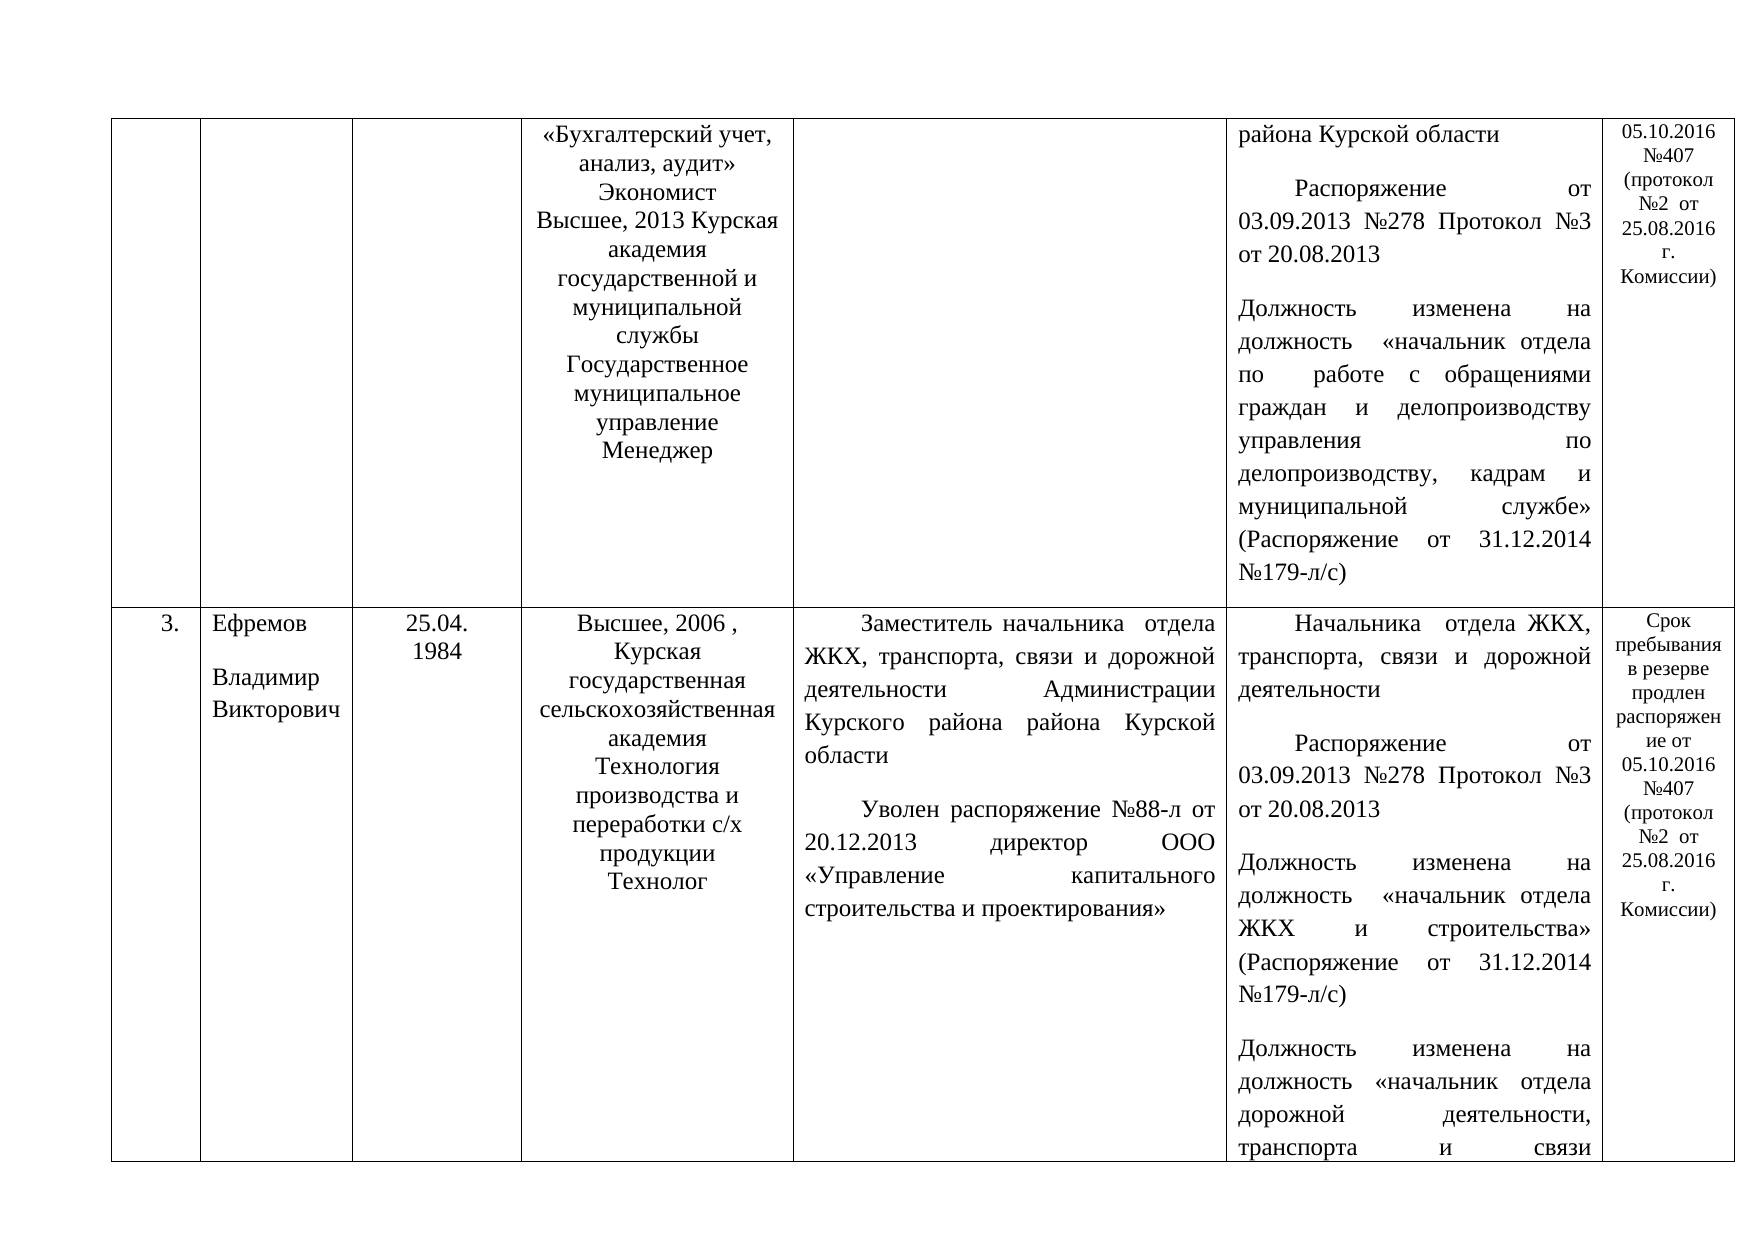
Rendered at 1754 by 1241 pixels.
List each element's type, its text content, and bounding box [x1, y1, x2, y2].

table_cell района Курской области Распоряжение от 03.09.2013 №278 Протокол №3 от 20.08.2013 Должность изменена на должность «начальник отдела по работе с обращениями граждан и делопроизводству управления по делопроизводству, кадрам и муниципальной службе» (Распоряжение от 31.12.2014 №179-л/с) [1227, 119, 1602, 607]
table_cell Ефремов Владимир Викторович [201, 608, 352, 1161]
table_cell [112, 608, 200, 1161]
table_cell Заместитель начальника отдела ЖКХ, транспорта, связи и дорожной деятельности Администрации Курского района района Курской области Уволен распоряжение №88-л от 20.12.2013 директор ООО «Управление капитального строительства и проектирования» [794, 608, 1226, 1161]
table_cell [794, 119, 1226, 607]
table_cell 05.10.2016 №407 (протокол №2 от 25.08.2016 г. Комиссии) [1603, 119, 1734, 607]
table_cell [353, 119, 521, 607]
table_cell [112, 119, 200, 607]
table_cell «Бухгалтерский учет, анализ, аудит» Экономист Высшее, 2013 Курская академия государственной и муниципальной службы Государственное муниципальное управление Менеджер [522, 119, 793, 607]
table_cell Высшее, 2006 , Курская государственная сельскохозяйственная академия Технология производства и переработки с/х продукции Технолог [522, 608, 793, 1161]
table_cell Начальника отдела ЖКХ, транспорта, связи и дорожной деятельности Распоряжение от 03.09.2013 №278 Протокол №3 от 20.08.2013 Должность изменена на должность «начальник отдела ЖКХ и строительства» (Распоряжение от 31.12.2014 №179-л/с) Должность изменена на должность «начальник отдела дорожной деятельности, транспорта и связи [1227, 608, 1602, 1161]
table_cell [201, 119, 352, 607]
table_cell 25.04. 1984 [353, 608, 521, 1161]
table_cell Срок пребывания в резерве продлен распоряжение от 05.10.2016 №407 (протокол №2 от 25.08.2016 г. Комиссии) [1603, 608, 1734, 1161]
